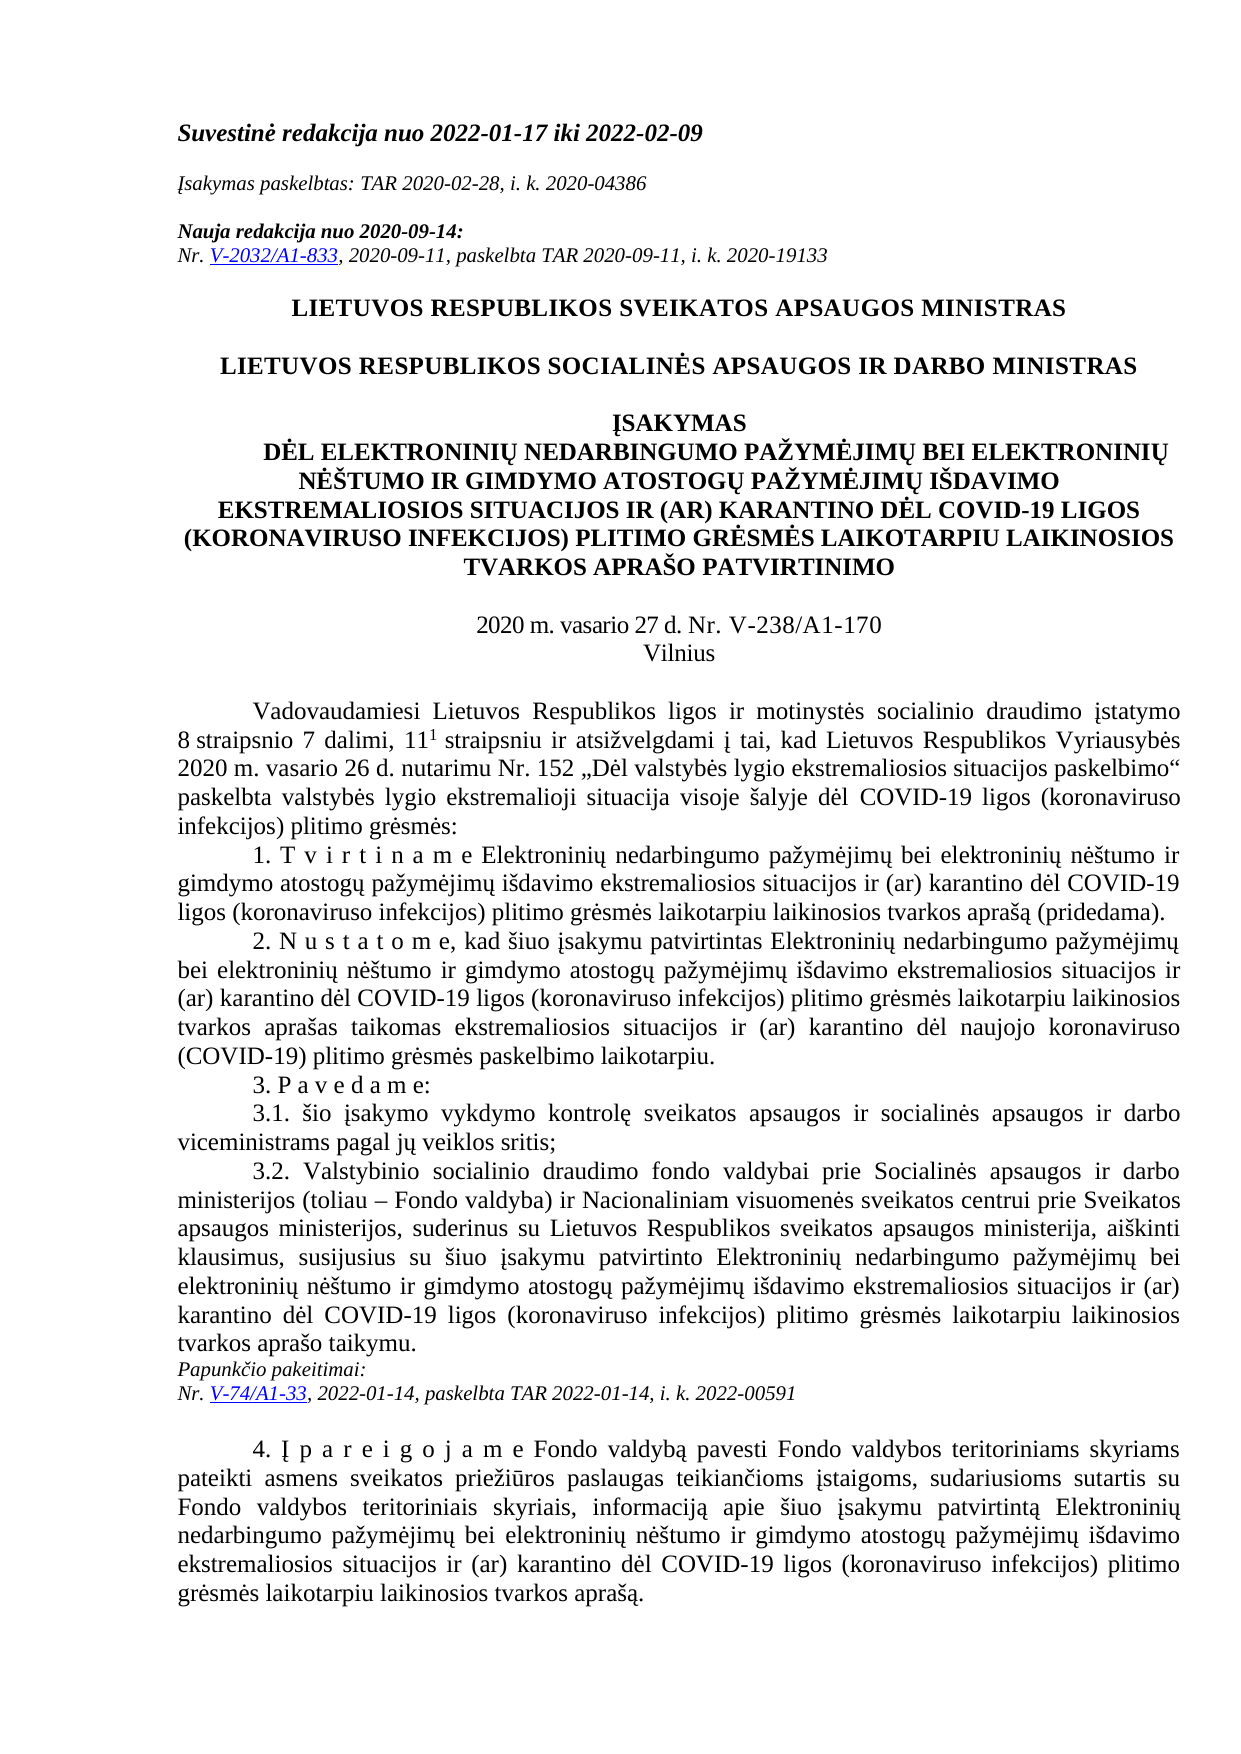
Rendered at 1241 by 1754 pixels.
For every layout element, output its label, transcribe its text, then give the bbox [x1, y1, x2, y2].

text 3.2. Valstybinio socialinio draudimo fondo valdybai prie Socialinės apsaugos ir darbo ministerijos (toliau – Fondo valdyba) ir Nacionaliniam visuomenės sveikatos centrui prie Sveikatos apsaugos ministerijos, suderinus su Lietuvos Respublikos sveikatos apsaugos ministerija, aiškinti klausimus, susijusius su šiuo įsakymu patvirtinto Elektroninių nedarbingumo pažymėjimų bei elektroninių nėštumo ir gimdymo atostogų pažymėjimų išdavimo ekstremaliosios situacijos ir (ar) karantino dėl COVID-19 ligos (koronaviruso infekcijos) plitimo grėsmės laikotarpiu laikinosios tvarkos aprašo taikymu. [177, 1156, 1181, 1357]
text LIETUVOS RESPUBLIKOS SOCIALINĖS APSAUGOS IR DARBO MINISTRAS [177, 351, 1181, 380]
text Nr. V-2032/A1-833, 2020-09-11, paskelbta TAR 2020-09-11, i. k. 2020-19133 [177, 243, 1181, 267]
text Vadovaudamiesi Lietuvos Respublikos ligos ir motinystės socialinio draudimo įstatymo 8 straipsnio 7 dalimi, 111 straipsniu ir atsižvelgdami į tai, kad Lietuvos Respublikos Vyriausybės 2020 m. vasario 26 d. nutarimu Nr. 152 „Dėl valstybės lygio ekstremaliosios situacijos paskelbimo“ paskelbta valstybės lygio ekstremalioji situacija visoje šalyje dėl COVID-19 ligos (koronaviruso infekcijos) plitimo grėsmės: [177, 696, 1181, 840]
text Nr. V-74/A1-33, 2022-01-14, paskelbta TAR 2022-01-14, i. k. 2022-00591 [177, 1381, 1181, 1405]
text LIETUVOS RESPUBLIKOS SVEIKATOS APSAUGOS MINISTRAS [177, 293, 1181, 322]
text Papunkčio pakeitimai: [177, 1357, 1181, 1381]
text DĖL ELEKTRONINIŲ NEDARBINGUMO PAŽYMĖJIMŲ BEI ELEKTRONINIŲ NĖŠTUMO IR GIMDYMO ATOSTOGŲ PAŽYMĖJIMŲ IŠDAVIMO EKSTREMALIOSIOS SITUACIJOS IR (AR) KARANTINO DĖL COVID-19 LIGOS (KORONAVIRUSO INFEKCIJOS) PLITIMO GRĖSMĖS LAIKOTARPIU LAIKINOSIOS TVARKOS APRAŠO PATVIRTINIMO [177, 437, 1181, 581]
text Suvestinė redakcija nuo 2022-01-17 iki 2022-02-09 [177, 118, 1181, 147]
text 3.1. šio įsakymo vykdymo kontrolę sveikatos apsaugos ir socialinės apsaugos ir darbo viceministrams pagal jų veiklos sritis; [177, 1098, 1181, 1156]
text 1. T v i r t i n a m e Elektroninių nedarbingumo pažymėjimų bei elektroninių nėštumo ir gimdymo atostogų pažymėjimų išdavimo ekstremaliosios situacijos ir (ar) karantino dėl COVID-19 ligos (koronaviruso infekcijos) plitimo grėsmės laikotarpiu laikinosios tvarkos aprašą (pridedama). [177, 840, 1181, 926]
text 4. Į p a r e i g o j a m e Fondo valdybą pavesti Fondo valdybos teritoriniams skyriams pateikti asmens sveikatos priežiūros paslaugas teikiančioms įstaigoms, sudariusioms sutartis su Fondo valdybos teritoriniais skyriais, informaciją apie šiuo įsakymu patvirtintą Elektroninių nedarbingumo pažymėjimų bei elektroninių nėštumo ir gimdymo atostogų pažymėjimų išdavimo ekstremaliosios situacijos ir (ar) karantino dėl COVID-19 ligos (koronaviruso infekcijos) plitimo grėsmės laikotarpiu laikinosios tvarkos aprašą. [177, 1434, 1181, 1607]
text 3. P a v e d a m e: [177, 1070, 1181, 1098]
text Įsakymas paskelbtas: TAR 2020-02-28, i. k. 2020-04386 [177, 171, 1181, 195]
text Nauja redakcija nuo 2020-09-14: [177, 219, 1181, 243]
text 2. N u s t a t o m e, kad šiuo įsakymu patvirtintas Elektroninių nedarbingumo pažymėjimų bei elektroninių nėštumo ir gimdymo atostogų pažymėjimų išdavimo ekstremaliosios situacijos ir (ar) karantino dėl COVID-19 ligos (koronaviruso infekcijos) plitimo grėsmės laikotarpiu laikinosios tvarkos aprašas taikomas ekstremaliosios situacijos ir (ar) karantino dėl naujojo koronaviruso (COVID-19) plitimo grėsmės paskelbimo laikotarpiu. [177, 926, 1181, 1070]
text ĮSAKYMAS [177, 408, 1181, 437]
text 2020 m. vasario 27 d. Nr. V-238/A1-170 Vilnius [177, 610, 1181, 667]
